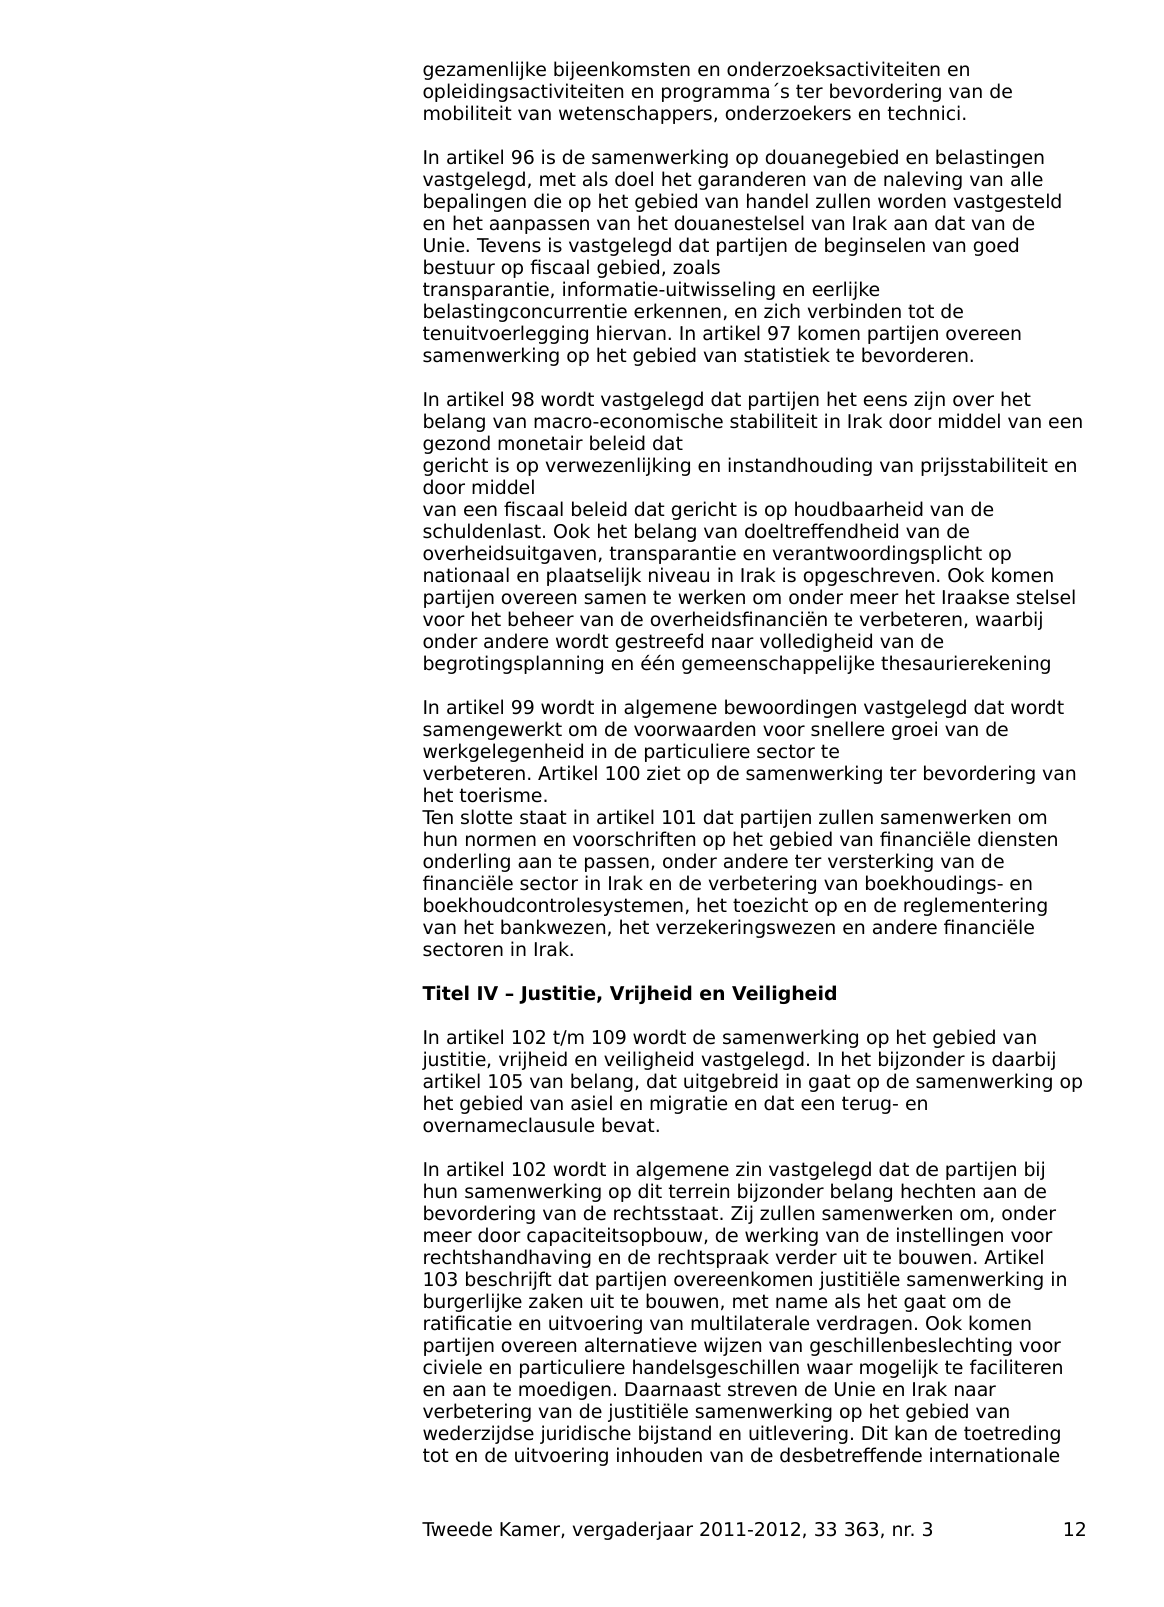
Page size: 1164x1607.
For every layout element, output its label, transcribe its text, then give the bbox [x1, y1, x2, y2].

text Ten slotte staat in artikel 101 dat partijen zullen samenwerken om hun normen en voorschriften op het gebied van financiële diensten onderling aan te passen, onder andere ter versterking van de financiële sector in Irak en de verbetering van boekhoudings- en boekhoudcontrolesystemen, het toezicht op en de reglementering van het bankwezen, het verzekeringswezen en andere financiële sectoren in Irak. [422, 807, 1087, 961]
text gezamenlijke bijeenkomsten en onderzoeksactiviteiten en opleidingsactiviteiten en programma´s ter bevordering van de mobiliteit van wetenschappers, onderzoekers en technici. [422, 59, 1087, 125]
text In artikel 102 wordt in algemene zin vastgelegd dat de partijen bij hun samenwerking op dit terrein bijzonder belang hechten aan de bevordering van de rechtsstaat. Zij zullen samenwerken om, onder meer door capaciteitsopbouw, de werking van de instellingen voor rechtshandhaving en de rechtspraak verder uit te bouwen. Artikel 103 beschrijft dat partijen overeenkomen justitiële samenwerking in burgerlijke zaken uit te bouwen, met name als het gaat om de ratificatie en uitvoering van multilaterale verdragen. Ook komen partijen overeen alternatieve wijzen van geschillenbeslechting voor civiele en particuliere handelsgeschillen waar mogelijk te faciliteren en aan te moedigen. Daarnaast streven de Unie en Irak naar verbetering van de justitiële samenwerking op het gebied van wederzijdse juridische bijstand en uitlevering. Dit kan de toetreding tot en de uitvoering inhouden van de desbetreffende internationale [422, 1159, 1087, 1467]
text transparantie, informatie-uitwisseling en eerlijke belastingconcurrentie erkennen, en zich verbinden tot de tenuitvoerlegging hiervan. In artikel 97 komen partijen overeen samenwerking op het gebied van statistiek te bevorderen. [422, 279, 1087, 367]
text gericht is op verwezenlijking en instandhouding van prijsstabiliteit en door middel [422, 455, 1087, 499]
text verbeteren. Artikel 100 ziet op de samenwerking ter bevordering van het toerisme. [422, 763, 1087, 807]
subtitle Titel IV – Justitie, Vrijheid en Veiligheid [422, 983, 1087, 1005]
text van een fiscaal beleid dat gericht is op houdbaarheid van de schuldenlast. Ook het belang van doeltreffendheid van de overheidsuitgaven, transparantie en verantwoordingsplicht op nationaal en plaatselijk niveau in Irak is opgeschreven. Ook komen partijen overeen samen te werken om onder meer het Iraakse stelsel voor het beheer van de overheidsfinanciën te verbeteren, waarbij onder andere wordt gestreefd naar volledigheid van de begrotingsplanning en één gemeenschappelijke thesaurierekening [422, 499, 1087, 675]
text In artikel 96 is de samenwerking op douanegebied en belastingen vastgelegd, met als doel het garanderen van de naleving van alle bepalingen die op het gebied van handel zullen worden vastgesteld en het aanpassen van het douanestelsel van Irak aan dat van de Unie. Tevens is vastgelegd dat partijen de beginselen van goed bestuur op fiscaal gebied, zoals [422, 147, 1087, 279]
text In artikel 102 t/m 109 wordt de samenwerking op het gebied van justitie, vrijheid en veiligheid vastgelegd. In het bijzonder is daarbij artikel 105 van belang, dat uitgebreid in gaat op de samenwerking op het gebied van asiel en migratie en dat een terug- en overnameclausule bevat. [422, 1027, 1087, 1137]
text In artikel 99 wordt in algemene bewoordingen vastgelegd dat wordt samengewerkt om de voorwaarden voor snellere groei van de werkgelegenheid in de particuliere sector te [422, 697, 1087, 763]
text In artikel 98 wordt vastgelegd dat partijen het eens zijn over het belang van macro-economische stabiliteit in Irak door middel van een gezond monetair beleid dat [422, 389, 1087, 455]
